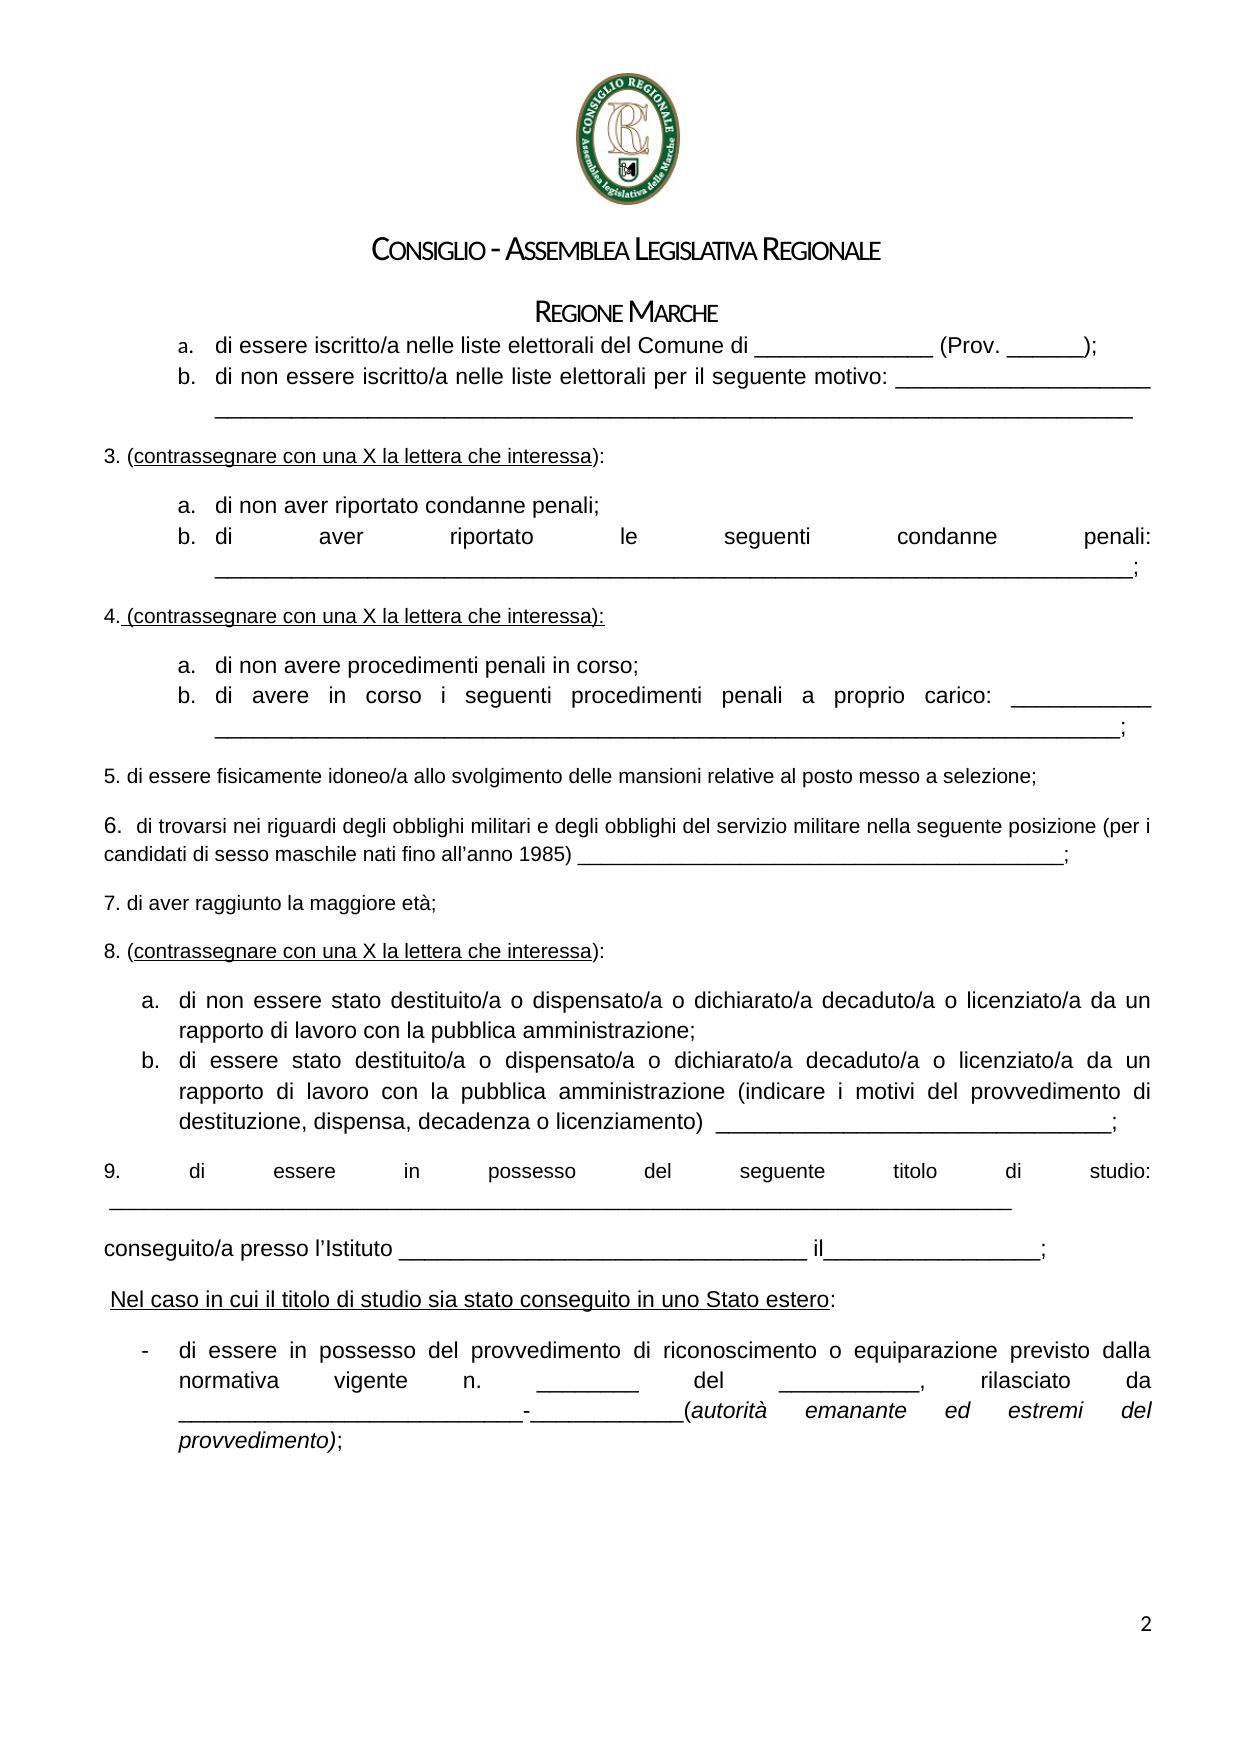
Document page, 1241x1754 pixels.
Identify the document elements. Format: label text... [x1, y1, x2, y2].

text 3. (contrassegnare con una X la lettera che interessa): [103, 444, 1152, 468]
list di essere iscritto/a nelle liste elettorali del Comune di ______________ (Prov. ______); [177, 331, 1152, 359]
list di essere in possesso del provvedimento di riconoscimento o equiparazione previsto dalla normativa vigente n. ________ del ___________, rilasciato da ___________________________-____________(autorità emanante ed estremi del provvedimento); [141, 1337, 1152, 1454]
list di aver riportato le seguenti condanne penali: ________________________________________________________________________; [177, 523, 1152, 579]
text 8. (contrassegnare con una X la lettera che interessa): [103, 939, 1152, 963]
text 9. di essere in possesso del seguente titolo di studio: ______________________________________________________________________________ [103, 1159, 1152, 1210]
list di non essere stato destituito/a o dispensato/a o dichiarato/a decaduto/a o licenziato/a da un rapporto di lavoro con la pubblica amministrazione; [141, 987, 1152, 1043]
list di non avere procedimenti penali in corso; [177, 652, 1152, 679]
text conseguito/a presso l’Istituto ________________________________ il_________________; [103, 1235, 1152, 1261]
text 4. (contrassegnare con una X la lettera che interessa): [103, 604, 1152, 628]
list di avere in corso i seguenti procedimenti penali a proprio carico: ___________ _______________________________________________________________________; [177, 682, 1152, 739]
text 6. di trovarsi nei riguardi degli obblighi militari e degli obblighi del servizio militare nella seguente posizione (per i candidati di sesso maschile nati fino all’anno 1985) __________________________________________; [103, 812, 1152, 866]
list di non essere iscritto/a nelle liste elettorali per il seguente motivo: ____________________ ________________________________________________________________________ [177, 363, 1152, 419]
list di essere stato destituito/a o dispensato/a o dichiarato/a decaduto/a o licenziato/a da un rapporto di lavoro con la pubblica amministrazione (indicare i motivi del provvedimento di destituzione, dispensa, decadenza o licenziamento) _______________________________; [141, 1047, 1152, 1134]
text 7. di aver raggiunto la maggiore età; [103, 890, 1152, 914]
picture [576, 73, 680, 205]
text 5. di essere fisicamente idoneo/a allo svolgimento delle mansioni relative al posto messo a selezione; [103, 764, 1152, 788]
text Nel caso in cui il titolo di studio sia stato conseguito in uno Stato estero: [103, 1286, 1152, 1312]
list di non aver riportato condanne penali; [177, 492, 1152, 519]
